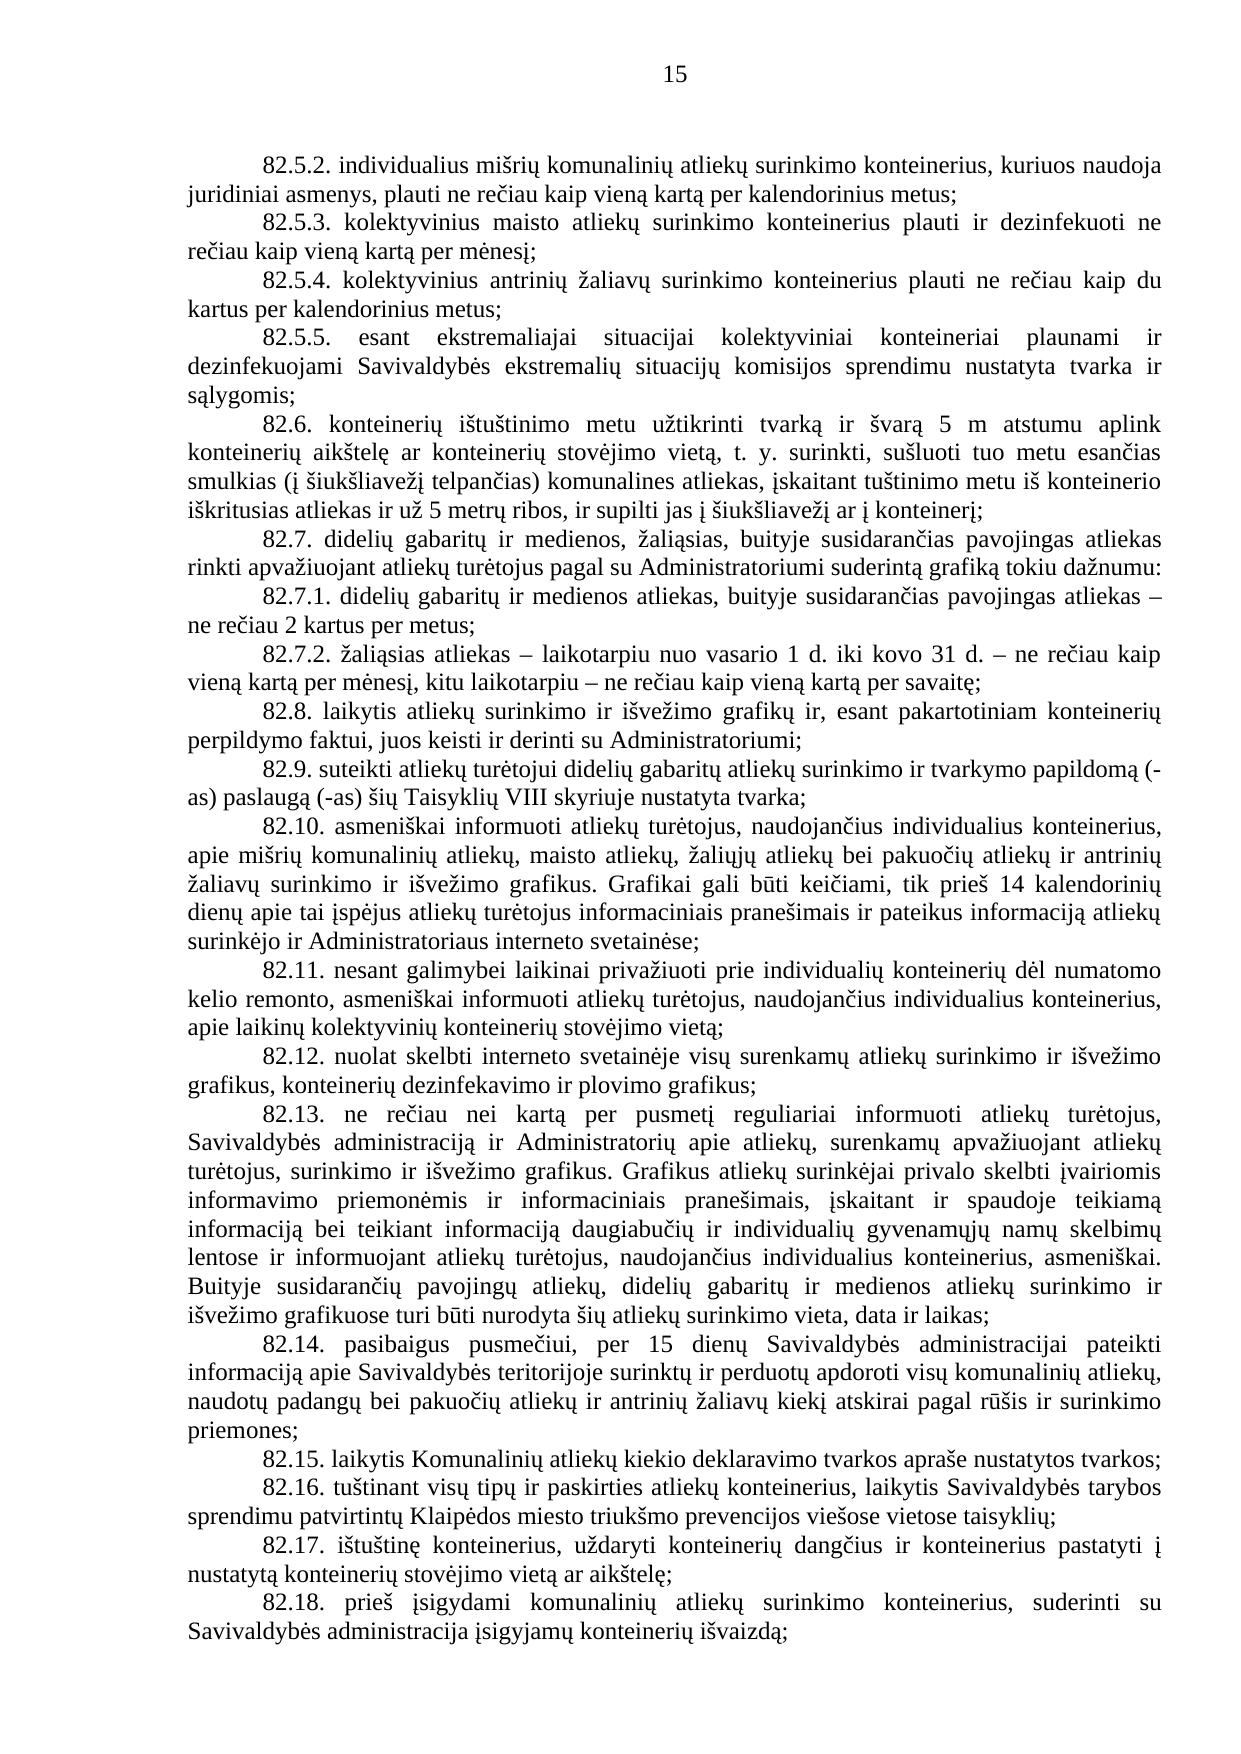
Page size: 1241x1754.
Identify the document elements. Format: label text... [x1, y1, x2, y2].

text 82.9. suteikti atliekų turėtojui didelių gabaritų atliekų surinkimo ir tvarkymo papildomą (-as) paslaugą (-as) šių Taisyklių VIII skyriuje nustatyta tvarka; [187, 754, 1162, 811]
text 82.5.4. kolektyvinius antrinių žaliavų surinkimo konteinerius plauti ne rečiau kaip du kartus per kalendorinius metus; [187, 265, 1162, 322]
text 82.7. didelių gabaritų ir medienos, žaliąsias, buityje susidarančias pavojingas atliekas rinkti apvažiuojant atliekų turėtojus pagal su Administratoriumi suderintą grafiką tokiu dažnumu: [187, 524, 1162, 581]
text 82.14. pasibaigus pusmečiui, per 15 dienų Savivaldybės administracijai pateikti informaciją apie Savivaldybės teritorijoje surinktų ir perduotų apdoroti visų komunalinių atliekų, naudotų padangų bei pakuočių atliekų ir antrinių žaliavų kiekį atskirai pagal rūšis ir surinkimo priemones; [187, 1329, 1162, 1444]
text 82.15. laikytis Komunalinių atliekų kiekio deklaravimo tvarkos apraše nustatytos tvarkos; [187, 1444, 1162, 1472]
text 82.16. tuštinant visų tipų ir paskirties atliekų konteinerius, laikytis Savivaldybės tarybos sprendimu patvirtintų Klaipėdos miesto triukšmo prevencijos viešose vietose taisyklių; [187, 1472, 1162, 1530]
text 82.12. nuolat skelbti interneto svetainėje visų surenkamų atliekų surinkimo ir išvežimo grafikus, konteinerių dezinfekavimo ir plovimo grafikus; [187, 1041, 1162, 1099]
text 82.5.3. kolektyvinius maisto atliekų surinkimo konteinerius plauti ir dezinfekuoti ne rečiau kaip vieną kartą per mėnesį; [187, 207, 1162, 265]
text 82.17. ištuštinę konteinerius, uždaryti konteinerių dangčius ir konteinerius pastatyti į nustatytą konteinerių stovėjimo vietą ar aikštelę; [187, 1530, 1162, 1587]
text 82.11. nesant galimybei laikinai privažiuoti prie individualių konteinerių dėl numatomo kelio remonto, asmeniškai informuoti atliekų turėtojus, naudojančius individualius konteinerius, apie laikinų kolektyvinių konteinerių stovėjimo vietą; [187, 955, 1162, 1041]
text 82.7.1. didelių gabaritų ir medienos atliekas, buityje susidarančias pavojingas atliekas – ne rečiau 2 kartus per metus; [187, 581, 1162, 639]
text 82.13. ne rečiau nei kartą per pusmetį reguliariai informuoti atliekų turėtojus, Savivaldybės administraciją ir Administratorių apie atliekų, surenkamų apvažiuojant atliekų turėtojus, surinkimo ir išvežimo grafikus. Grafikus atliekų surinkėjai privalo skelbti įvairiomis informavimo priemonėmis ir informaciniais pranešimais, įskaitant ir spaudoje teikiamą informaciją bei teikiant informaciją daugiabučių ir individualių gyvenamųjų namų skelbimų lentose ir informuojant atliekų turėtojus, naudojančius individualius konteinerius, asmeniškai. Buityje susidarančių pavojingų atliekų, didelių gabaritų ir medienos atliekų surinkimo ir išvežimo grafikuose turi būti nurodyta šių atliekų surinkimo vieta, data ir laikas; [187, 1099, 1162, 1329]
text 82.18. prieš įsigydami komunalinių atliekų surinkimo konteinerius, suderinti su Savivaldybės administracija įsigyjamų konteinerių išvaizdą; [187, 1587, 1162, 1645]
text 82.5.5. esant ekstremaliajai situacijai kolektyviniai konteineriai plaunami ir dezinfekuojami Savivaldybės ekstremalių situacijų komisijos sprendimu nustatyta tvarka ir sąlygomis; [187, 322, 1162, 409]
text 82.7.2. žaliąsias atliekas – laikotarpiu nuo vasario 1 d. iki kovo 31 d. – ne rečiau kaip vieną kartą per mėnesį, kitu laikotarpiu – ne rečiau kaip vieną kartą per savaitę; [187, 639, 1162, 696]
text 82.10. asmeniškai informuoti atliekų turėtojus, naudojančius individualius konteinerius, apie mišrių komunalinių atliekų, maisto atliekų, žaliųjų atliekų bei pakuočių atliekų ir antrinių žaliavų surinkimo ir išvežimo grafikus. Grafikai gali būti keičiami, tik prieš 14 kalendorinių dienų apie tai įspėjus atliekų turėtojus informaciniais pranešimais ir pateikus informaciją atliekų surinkėjo ir Administratoriaus interneto svetainėse; [187, 811, 1162, 955]
text 82.5.2. individualius mišrių komunalinių atliekų surinkimo konteinerius, kuriuos naudoja juridiniai asmenys, plauti ne rečiau kaip vieną kartą per kalendorinius metus; [187, 150, 1162, 207]
text 82.8. laikytis atliekų surinkimo ir išvežimo grafikų ir, esant pakartotiniam konteinerių perpildymo faktui, juos keisti ir derinti su Administratoriumi; [187, 696, 1162, 754]
text 82.6. konteinerių ištuštinimo metu užtikrinti tvarką ir švarą 5 m atstumu aplink konteinerių aikštelę ar konteinerių stovėjimo vietą, t. y. surinkti, sušluoti tuo metu esančias smulkias (į šiukšliavežį telpančias) komunalines atliekas, įskaitant tuštinimo metu iš konteinerio iškritusias atliekas ir už 5 metrų ribos, ir supilti jas į šiukšliavežį ar į konteinerį; [187, 409, 1162, 524]
